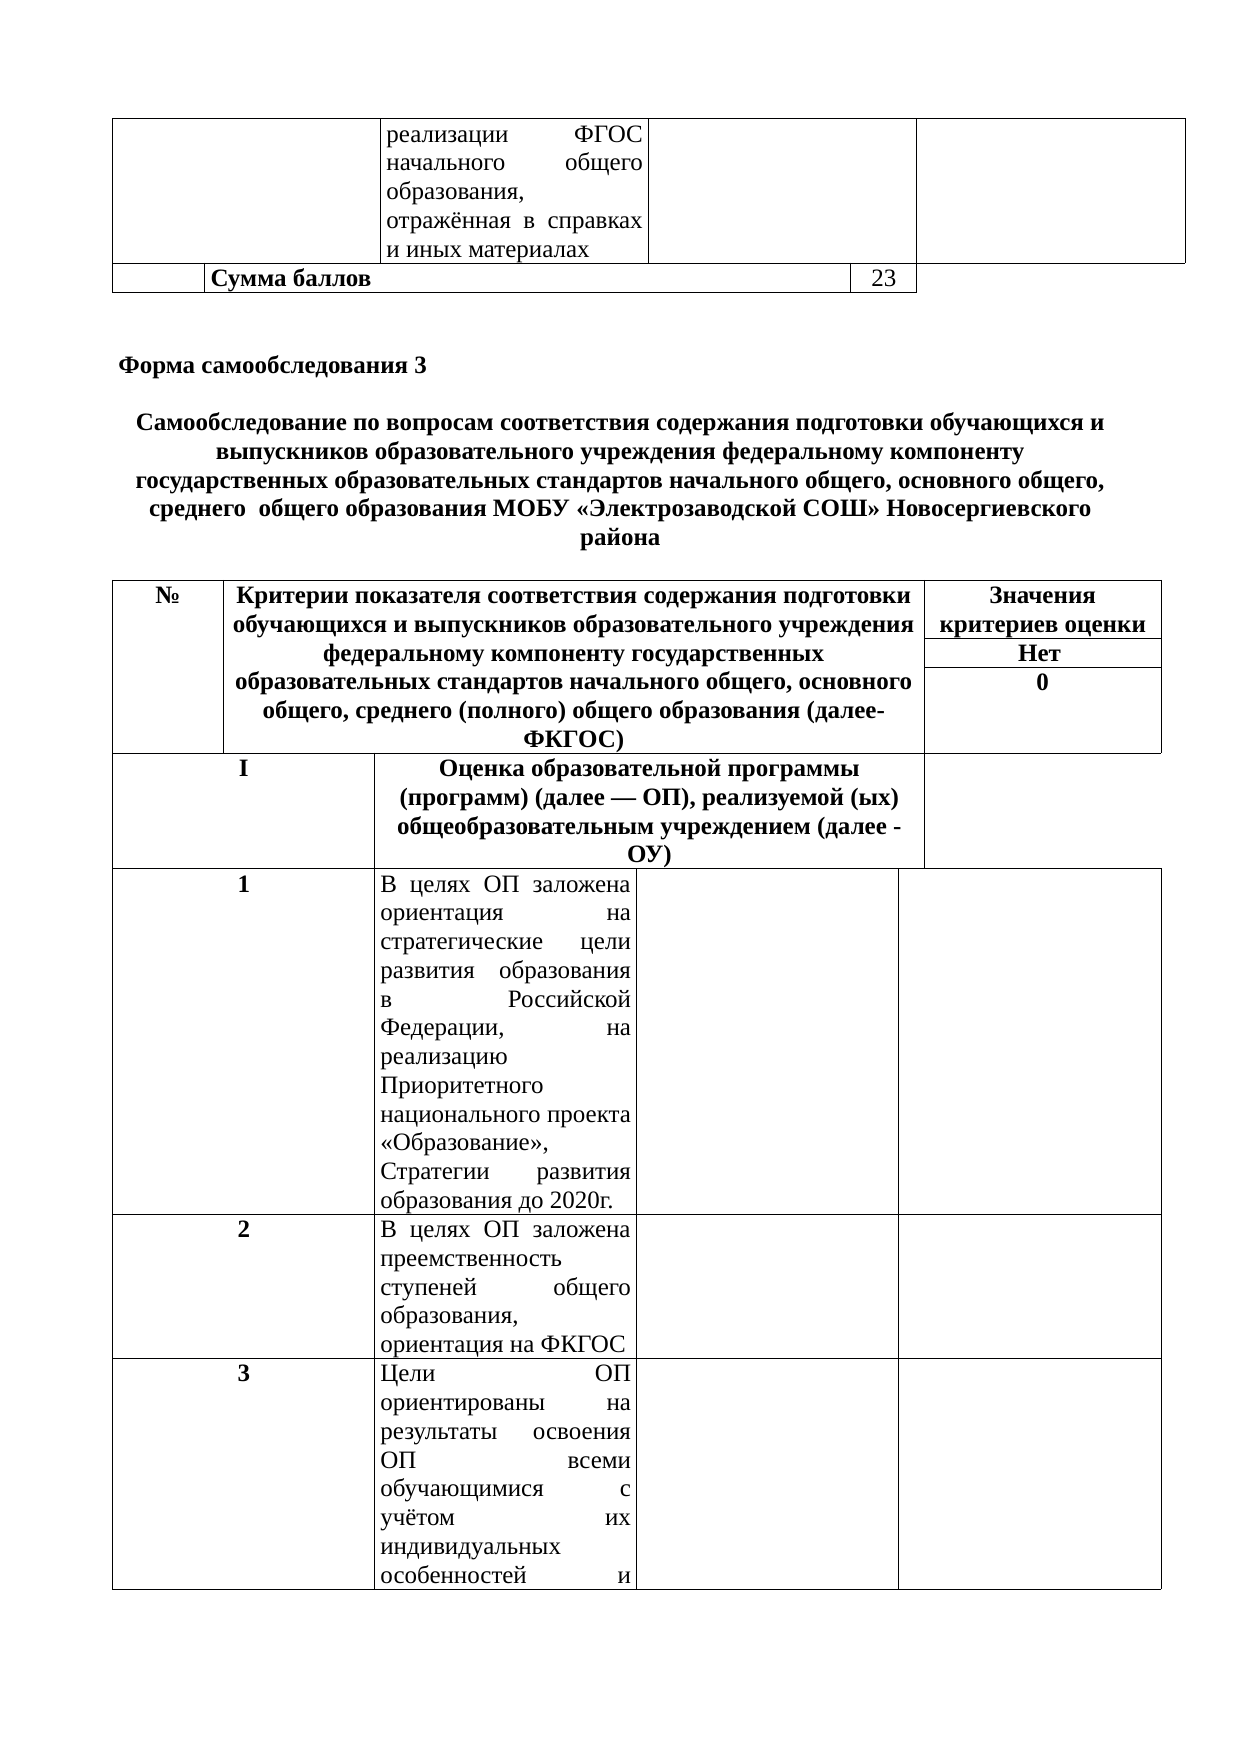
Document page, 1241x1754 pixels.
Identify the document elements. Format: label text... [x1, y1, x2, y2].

table_cell В целях ОП заложена ориентация на стратегические цели развития образования в Российской Федерации, на реализацию Приоритетного национального проекта «Образование», Стратегии развития образования до 2020г. [375, 869, 636, 1214]
table_cell [899, 1359, 1161, 1588]
table_cell Сумма баллов [205, 264, 850, 292]
table_header Критерии показателя соответствия содержания подготовки обучающихся и выпускников образовательного учреждения федеральному компоненту государственных образовательных стандартов начального общего, основного общего, среднего (полного) общего образования (далее-ФКГОС) [224, 581, 924, 753]
table_cell 2 [113, 1215, 374, 1358]
text Форма самообследования 3 [118, 350, 1122, 378]
table_cell [637, 1359, 898, 1588]
table_cell 23 [851, 264, 916, 292]
table_cell 0 [925, 668, 1161, 753]
table_cell Цели ОП ориентированы на результаты освоения ОП всеми обучающимися с учётом их индивидуальных особенностей и [375, 1359, 636, 1588]
table_cell 1 [113, 869, 374, 1214]
table_cell [113, 119, 380, 262]
table_cell [899, 869, 1161, 1214]
table_cell [917, 119, 1185, 262]
table_cell [637, 1215, 898, 1358]
table_cell Оценка образовательной программы (программ) (далее — ОП), реализуемой (ых) общеобразовательным учреждением (далее - ОУ) [375, 754, 924, 868]
table_cell Нет [925, 639, 1161, 667]
table_cell 3 [113, 1359, 374, 1588]
table_cell В целях ОП заложена преемственность ступеней общего образования, ориентация на ФКГОС [375, 1215, 636, 1358]
table_cell [649, 119, 916, 262]
table_cell [113, 264, 204, 292]
text Самообследование по вопросам соответствия содержания подготовки обучающихся и выпускников образовательного учреждения федеральному компоненту государственных образовательных стандартов начального общего, основного общего, среднего общего образования МОБУ «Электрозаводской СОШ» Новосергиевского района [118, 407, 1122, 551]
table_cell [899, 1215, 1161, 1358]
table_cell реализации ФГОС начального общего образования, отражённая в справках и иных материалах [381, 119, 648, 262]
table_cell [637, 869, 898, 1214]
table_cell I [113, 754, 374, 868]
table_header № [113, 581, 223, 753]
table_header Значения критериев оценки [925, 581, 1161, 638]
